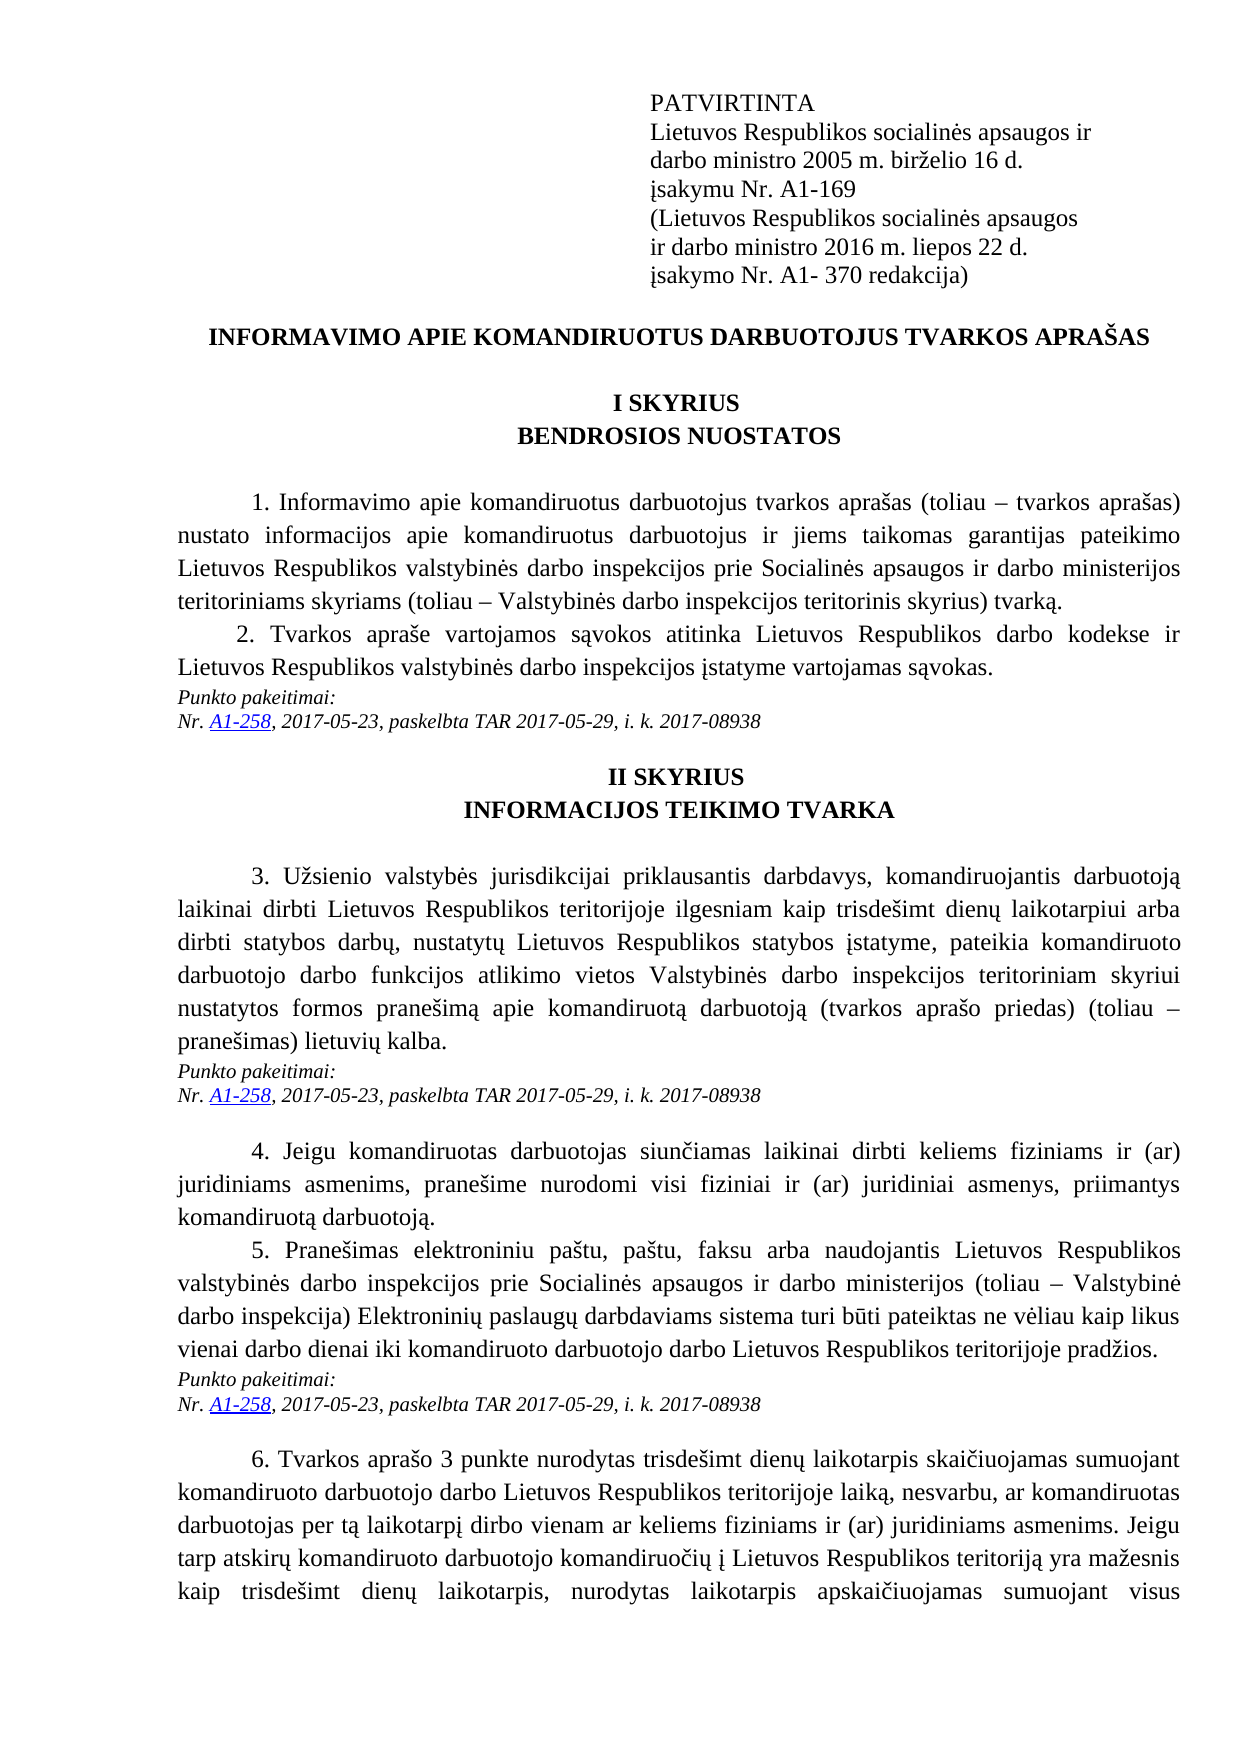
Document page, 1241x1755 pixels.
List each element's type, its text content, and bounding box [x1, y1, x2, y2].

text įsakymo Nr. A1- 370 redakcija) [177, 260, 1181, 289]
text 3. Užsienio valstybės jurisdikcijai priklausantis darbdavys, komandiruojantis darbuotoją laikinai dirbti Lietuvos Respublikos teritorijoje ilgesniam kaip trisdešimt dienų laikotarpiui arba dirbti statybos darbų, nustatytų Lietuvos Respublikos statybos įstatyme, pateikia komandiruoto darbuotojo darbo funkcijos atlikimo vietos Valstybinės darbo inspekcijos teritoriniam skyriui nustatytos formos pranešimą apie komandiruotą darbuotoją (tvarkos aprašo priedas) (toliau – pranešimas) lietuvių kalba. [177, 861, 1181, 1055]
text darbo ministro 2005 m. birželio 16 d. [252, 145, 1181, 174]
text II SKYRIUS [177, 762, 1181, 791]
text Nr. A1-258, 2017-05-23, paskelbta TAR 2017-05-29, i. k. 2017-08938 [177, 1083, 1181, 1107]
text įsakymu Nr. A1-169 [252, 174, 1181, 203]
text Lietuvos Respublikos socialinės apsaugos ir [252, 117, 1181, 145]
text INFORMAVIMO APIE KOMANDIRUOTUS DARBUOTOJUS TVARKOS APRAŠAS [177, 322, 1181, 351]
text Nr. A1-258, 2017-05-23, paskelbta TAR 2017-05-29, i. k. 2017-08938 [177, 1391, 1181, 1416]
text Punkto pakeitimai: [177, 1059, 1181, 1083]
text I SKYRIUS [177, 388, 1181, 417]
text 6. Tvarkos aprašo 3 punkte nurodytas trisdešimt dienų laikotarpis skaičiuojamas sumuojant komandiruoto darbuotojo darbo Lietuvos Respublikos teritorijoje laiką, nesvarbu, ar komandiruotas darbuotojas per tą laikotarpį dirbo vienam ar keliems fiziniams ir (ar) juridiniams asmenims. Jeigu tarp atskirų komandiruoto darbuotojo komandiruočių į Lietuvos Respublikos teritoriją yra mažesnis kaip trisdešimt dienų laikotarpis, nurodytas laikotarpis apskaičiuojamas sumuojant visus [177, 1444, 1181, 1605]
text 1. Informavimo apie komandiruotus darbuotojus tvarkos aprašas (toliau – tvarkos aprašas) nustato informacijos apie komandiruotus darbuotojus ir jiems taikomas garantijas pateikimo Lietuvos Respublikos valstybinės darbo inspekcijos prie Socialinės apsaugos ir darbo ministerijos teritoriniams skyriams (toliau – Valstybinės darbo inspekcijos teritorinis skyrius) tvarką. [177, 487, 1181, 615]
text INFORMACIJOS TEIKIMO TVARKA [177, 795, 1181, 824]
text Punkto pakeitimai: [177, 1367, 1181, 1391]
text 4. Jeigu komandiruotas darbuotojas siunčiamas laikinai dirbti keliems fiziniams ir (ar) juridiniams asmenims, pranešime nurodomi visi fiziniai ir (ar) juridiniai asmenys, priimantys komandiruotą darbuotoją. [177, 1136, 1181, 1231]
text 2. Tvarkos apraše vartojamos sąvokos atitinka Lietuvos Respublikos darbo kodekse ir Lietuvos Respublikos valstybinės darbo inspekcijos įstatyme vartojamas sąvokas. [177, 619, 1181, 681]
text (Lietuvos Respublikos socialinės apsaugos [252, 203, 1181, 232]
text 5. Pranešimas elektroniniu paštu, paštu, faksu arba naudojantis Lietuvos Respublikos valstybinės darbo inspekcijos prie Socialinės apsaugos ir darbo ministerijos (toliau – Valstybinė darbo inspekcija) Elektroninių paslaugų darbdaviams sistema turi būti pateiktas ne vėliau kaip likus vienai darbo dienai iki komandiruoto darbuotojo darbo Lietuvos Respublikos teritorijoje pradžios. [177, 1235, 1181, 1363]
text BENDROSIOS NUOSTATOS [177, 421, 1181, 450]
text PATVIRTINTA [177, 88, 1181, 117]
text Nr. A1-258, 2017-05-23, paskelbta TAR 2017-05-29, i. k. 2017-08938 [177, 709, 1181, 733]
text ir darbo ministro 2016 m. liepos 22 d. [252, 232, 1181, 260]
text Punkto pakeitimai: [177, 685, 1181, 709]
